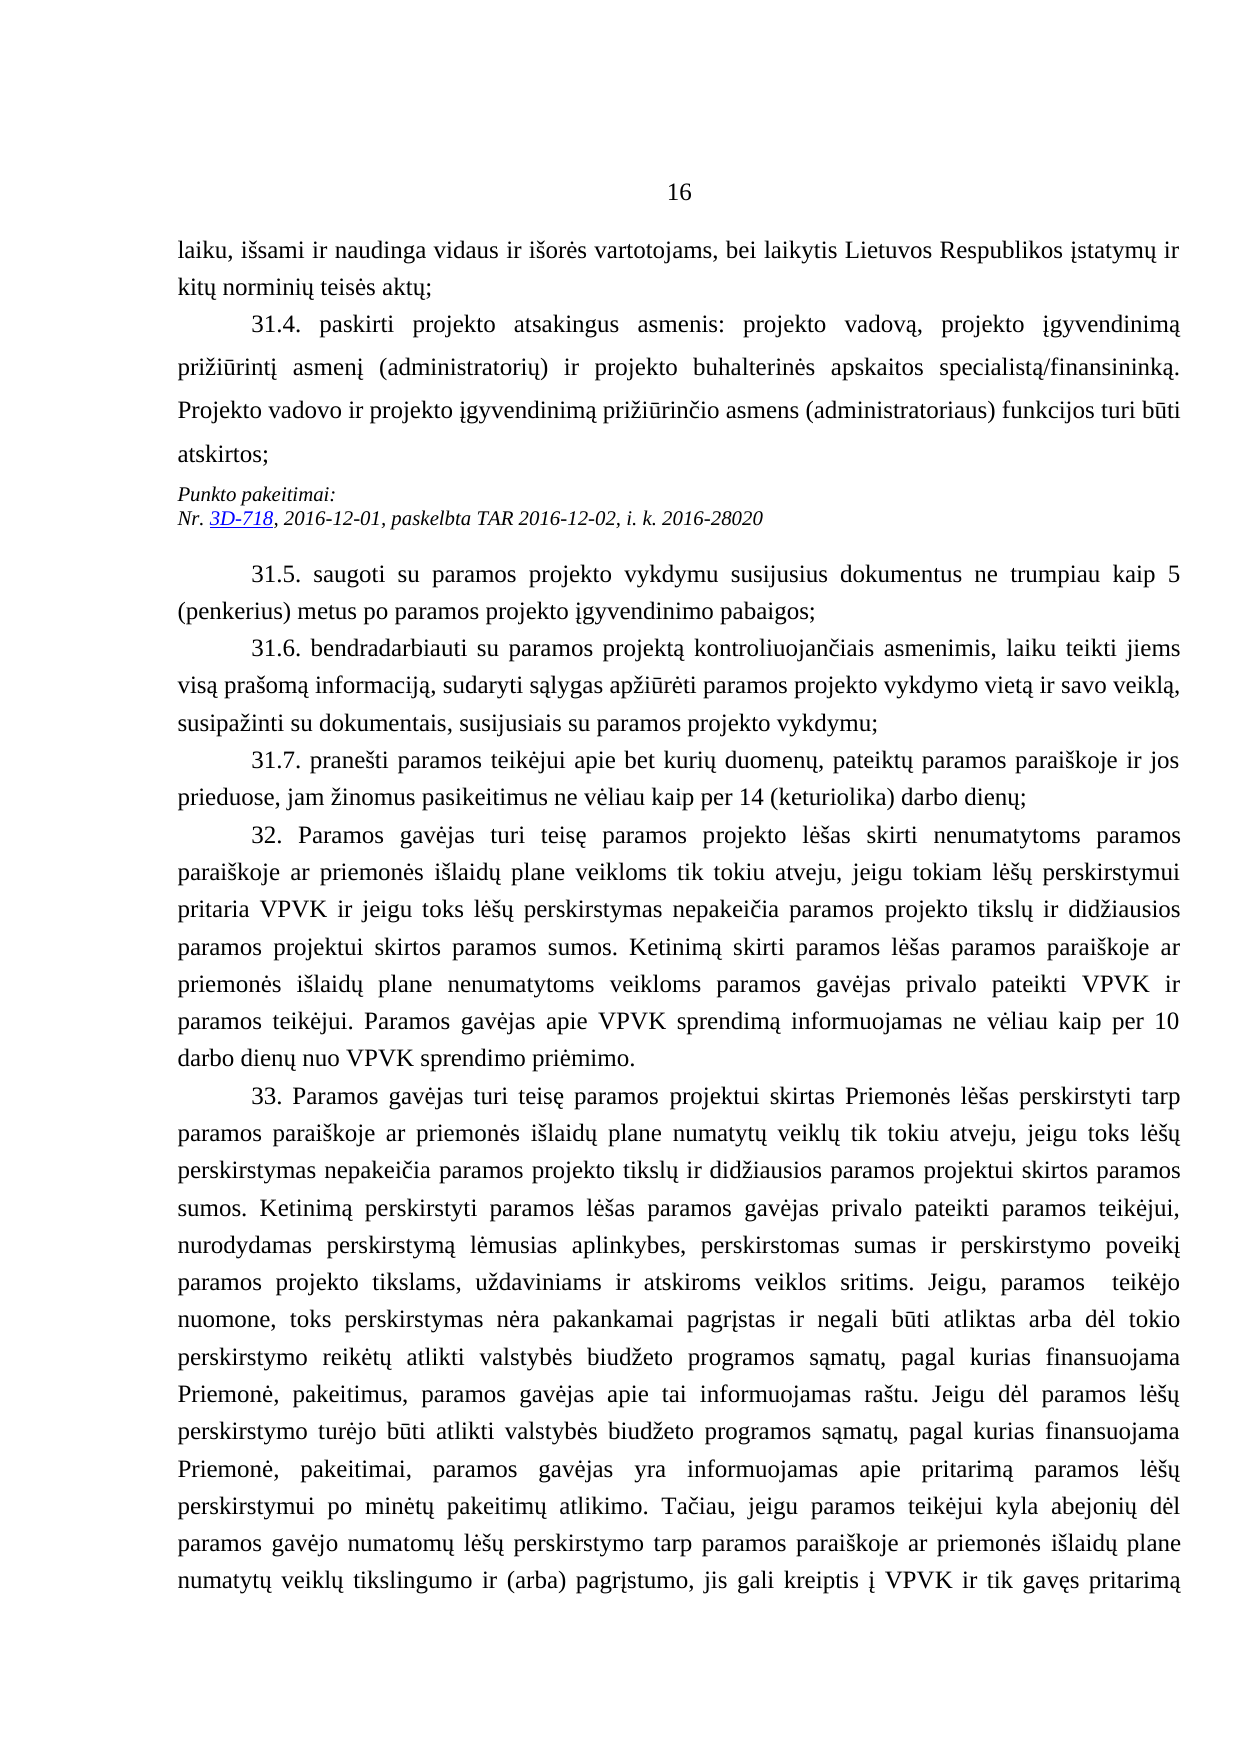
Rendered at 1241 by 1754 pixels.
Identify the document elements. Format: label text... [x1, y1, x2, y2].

text 31.5. saugoti su paramos projekto vykdymu susijusius dokumentus ne trumpiau kaip 5 (penkerius) metus po paramos projekto įgyvendinimo pabaigos; [177, 559, 1181, 625]
text 31.4. paskirti projekto atsakingus asmenis: projekto vadovą, projekto įgyvendinimą prižiūrintį asmenį (administratorių) ir projekto buhalterinės apskaitos specialistą/finansininką. Projekto vadovo ir projekto įgyvendinimą prižiūrinčio asmens (administratoriaus) funkcijos turi būti atskirtos; [177, 309, 1181, 467]
text Punkto pakeitimai: [177, 482, 1181, 506]
text 31.6. bendradarbiauti su paramos projektą kontroliuojančiais asmenimis, laiku teikti jiems visą prašomą informaciją, sudaryti sąlygas apžiūrėti paramos projekto vykdymo vietą ir savo veiklą, susipažinti su dokumentais, susijusiais su paramos projekto vykdymu; [177, 633, 1181, 737]
text Nr. 3D-718, 2016-12-01, paskelbta TAR 2016-12-02, i. k. 2016-28020 [177, 506, 1181, 530]
text laiku, išsami ir naudinga vidaus ir išorės vartotojams, bei laikytis Lietuvos Respublikos įstatymų ir kitų norminių teisės aktų; [177, 235, 1181, 301]
text 31.7. pranešti paramos teikėjui apie bet kurių duomenų, pateiktų paramos paraiškoje ir jos prieduose, jam žinomus pasikeitimus ne vėliau kaip per 14 (keturiolika) darbo dienų; [177, 745, 1181, 811]
text 33. Paramos gavėjas turi teisę paramos projektui skirtas Priemonės lėšas perskirstyti tarp paramos paraiškoje ar priemonės išlaidų plane numatytų veiklų tik tokiu atveju, jeigu toks lėšų perskirstymas nepakeičia paramos projekto tikslų ir didžiausios paramos projektui skirtos paramos sumos. Ketinimą perskirstyti paramos lėšas paramos gavėjas privalo pateikti paramos teikėjui, nurodydamas perskirstymą lėmusias aplinkybes, perskirstomas sumas ir perskirstymo poveikį paramos projekto tikslams, uždaviniams ir atskiroms veiklos sritims. Jeigu, paramos teikėjo nuomone, toks perskirstymas nėra pakankamai pagrįstas ir negali būti atliktas arba dėl tokio perskirstymo reikėtų atlikti valstybės biudžeto programos sąmatų, pagal kurias finansuojama Priemonė, pakeitimus, paramos gavėjas apie tai informuojamas raštu. Jeigu dėl paramos lėšų perskirstymo turėjo būti atlikti valstybės biudžeto programos sąmatų, pagal kurias finansuojama Priemonė, pakeitimai, paramos gavėjas yra informuojamas apie pritarimą paramos lėšų perskirstymui po minėtų pakeitimų atlikimo. Tačiau, jeigu paramos teikėjui kyla abejonių dėl paramos gavėjo numatomų lėšų perskirstymo tarp paramos paraiškoje ar priemonės išlaidų plane numatytų veiklų tikslingumo ir (arba) pagrįstumo, jis gali kreiptis į VPVK ir tik gavęs pritarimą [177, 1081, 1181, 1594]
text 32. Paramos gavėjas turi teisę paramos projekto lėšas skirti nenumatytoms paramos paraiškoje ar priemonės išlaidų plane veikloms tik tokiu atveju, jeigu tokiam lėšų perskirstymui pritaria VPVK ir jeigu toks lėšų perskirstymas nepakeičia paramos projekto tikslų ir didžiausios paramos projektui skirtos paramos sumos. Ketinimą skirti paramos lėšas paramos paraiškoje ar priemonės išlaidų plane nenumatytoms veikloms paramos gavėjas privalo pateikti VPVK ir paramos teikėjui. Paramos gavėjas apie VPVK sprendimą informuojamas ne vėliau kaip per 10 darbo dienų nuo VPVK sprendimo priėmimo. [177, 820, 1181, 1072]
